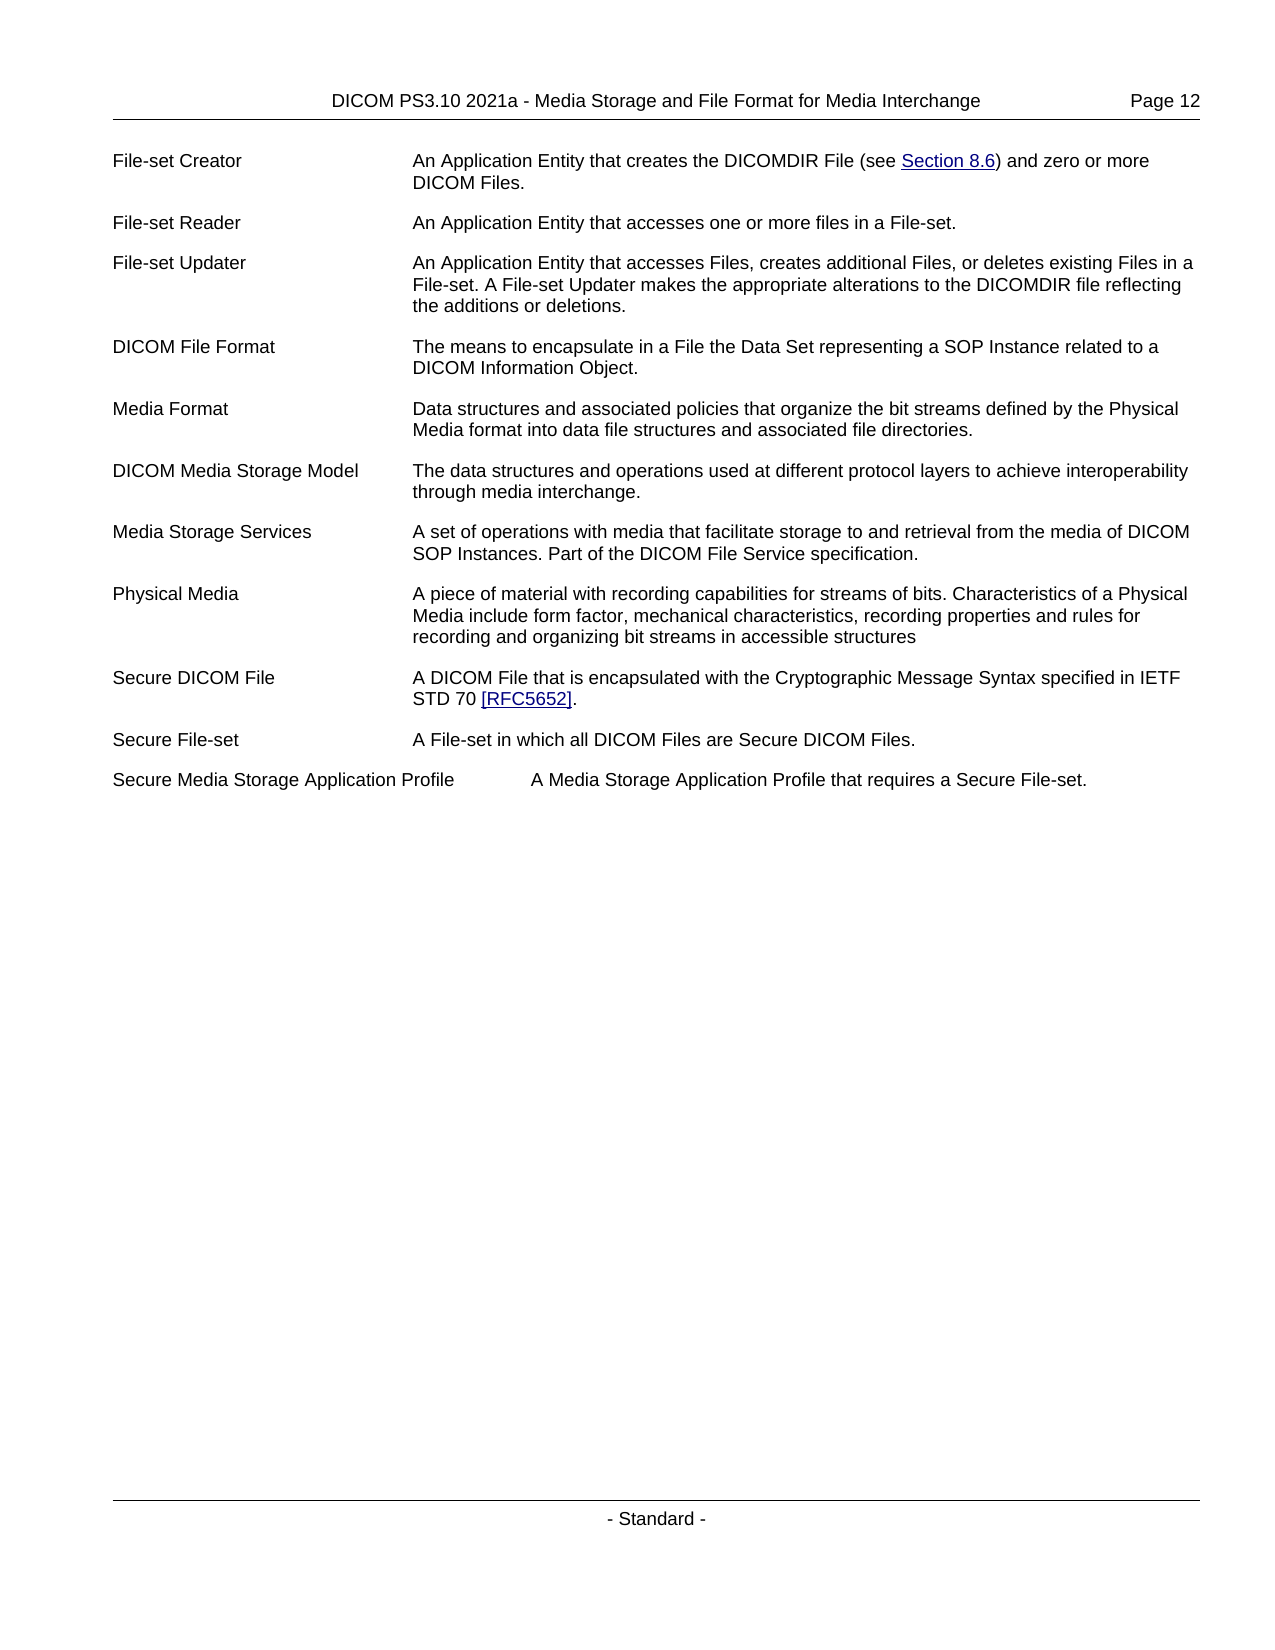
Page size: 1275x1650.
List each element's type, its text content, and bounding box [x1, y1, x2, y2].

text Secure File-set A File-set in which all DICOM Files are Secure DICOM Files. [112, 728, 1200, 750]
text Physical Media A piece of material with recording capabilities for streams of bits. Characteristics of a Physical Media include form factor, mechanical characteristics, recording properties and rules for recording and organizing bit streams in accessible structures [112, 583, 1200, 648]
text File-set Reader An Application Entity that accesses one or more files in a File-set. [112, 212, 1200, 233]
text Secure DICOM File A DICOM File that is encapsulated with the Cryptographic Message Syntax specified in IETF STD 70 [RFC5652]. [112, 667, 1200, 710]
text File-set Updater An Application Entity that accesses Files, creates additional Files, or deletes existing Files in a File-set. A File-set Updater makes the appropriate alterations to the DICOMDIR file reflecting the additions or deletions. [112, 252, 1200, 317]
text Secure Media Storage Application Profile A Media Storage Application Profile that requires a Secure File-set. [112, 769, 1200, 790]
text Media Storage Services A set of operations with media that facilitate storage to and retrieval from the media of DICOM SOP Instances. Part of the DICOM File Service specification. [112, 521, 1200, 564]
text DICOM File Format The means to encapsulate in a File the Data Set representing a SOP Instance related to a DICOM Information Object. [112, 336, 1200, 379]
text DICOM Media Storage Model The data structures and operations used at different protocol layers to achieve interoperability through media interchange. [112, 459, 1200, 502]
text File-set Creator An Application Entity that creates the DICOMDIR File (see Section 8.6) and zero or more DICOM Files. [112, 150, 1200, 193]
text Media Format Data structures and associated policies that organize the bit streams defined by the Physical Media format into data file structures and associated file directories. [112, 397, 1200, 441]
